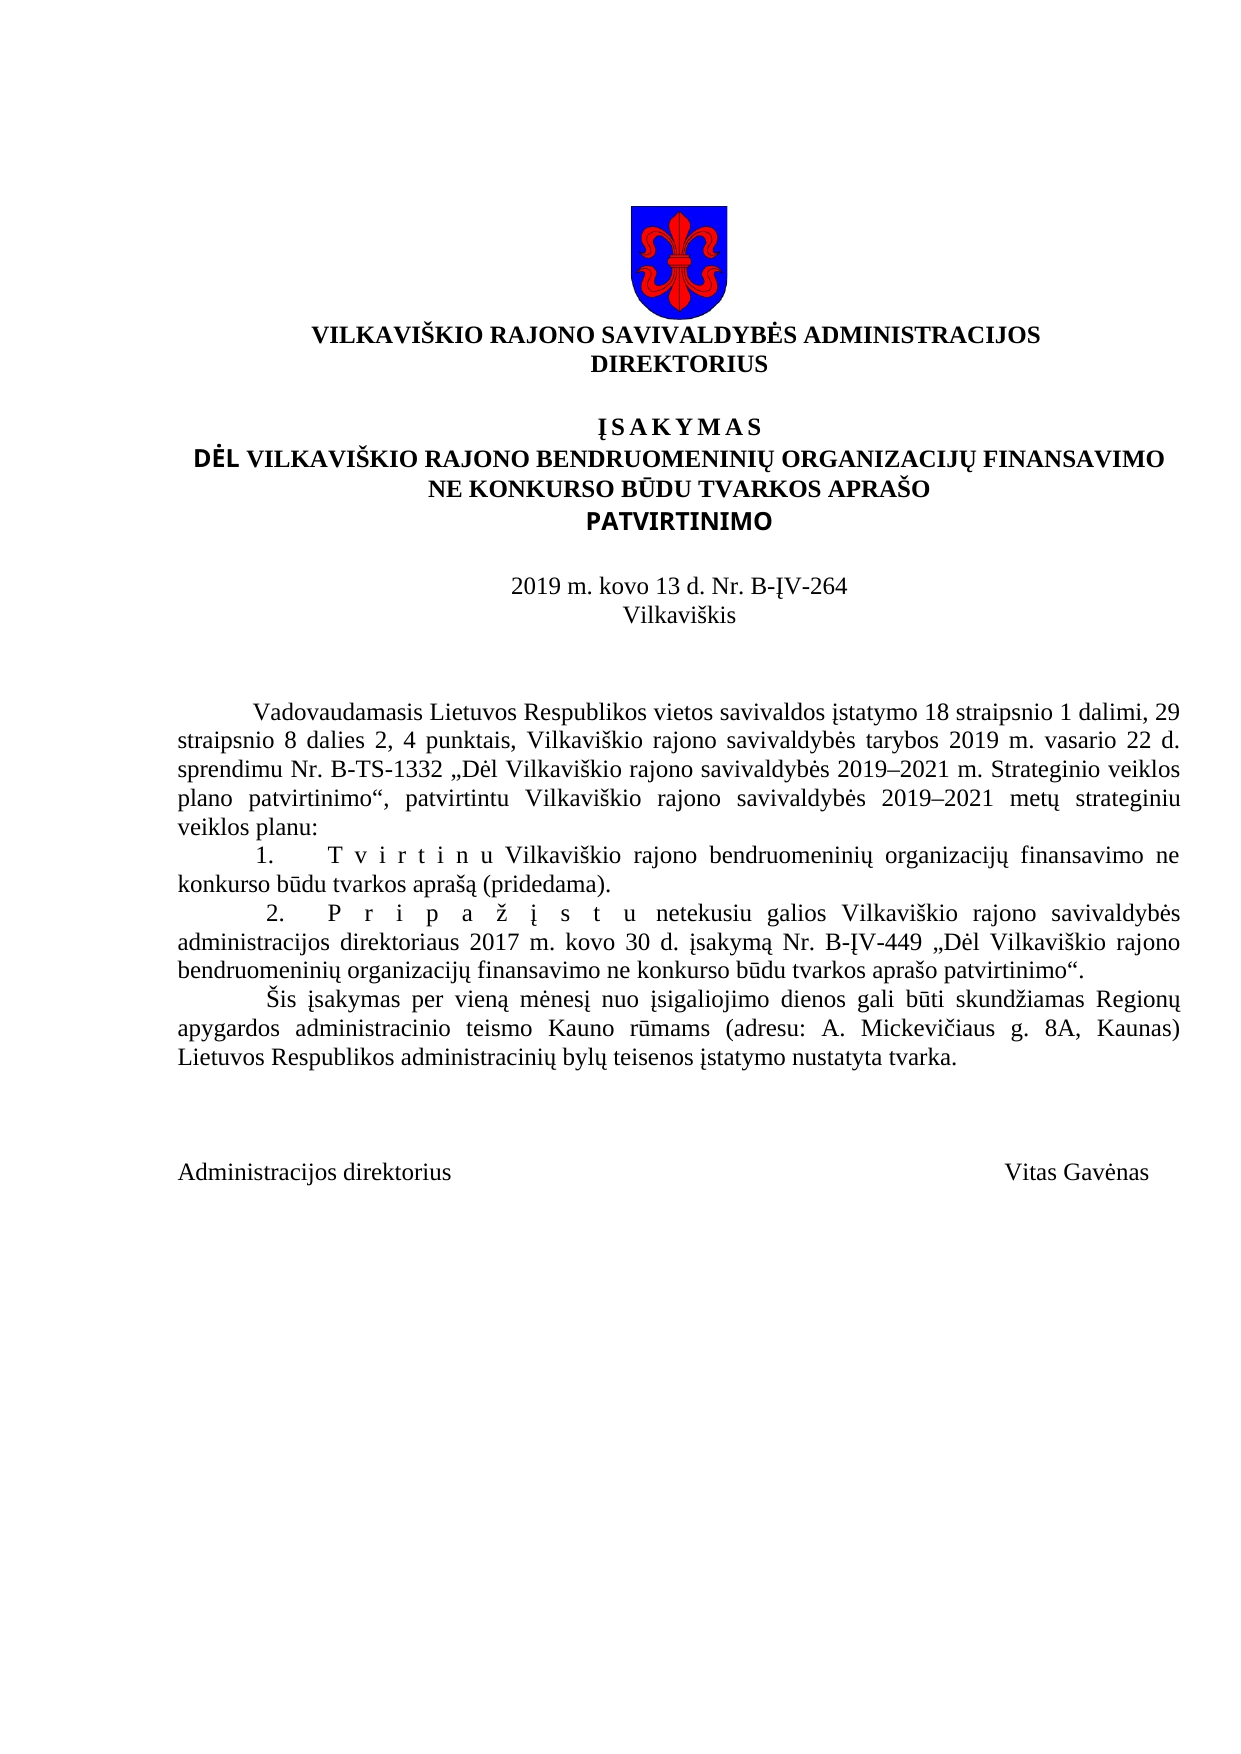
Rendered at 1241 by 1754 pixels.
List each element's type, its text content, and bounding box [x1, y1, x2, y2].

text ĮSAKYMAS [177, 412, 1181, 440]
text Šis įsakymas per vieną mėnesį nuo įsigaliojimo dienos gali būti skundžiamas Regionų apygardos administracinio teismo Kauno rūmams (adresu: A. Mickevičiaus g. 8A, Kaunas) Lietuvos Respublikos administracinių bylų teisenos įstatymo nustatyta tvarka. [177, 984, 1181, 1071]
text DIREKTORIUS [177, 349, 1181, 377]
text 2. P r i p a ž į s t u netekusiu galios Vilkaviškio rajono savivaldybės administracijos direktoriaus 2017 m. kovo 30 d. įsakymą Nr. B-ĮV-449 „Dėl Vilkaviškio rajono bendruomeninių organizacijų finansavimo ne konkurso būdu tvarkos aprašo patvirtinimo“. [177, 898, 1181, 984]
text dĖL VILKAVIŠKIO RAJONO BENDRUOMENINIŲ ORGANIZACIJŲ FINANSAVIMO NE KONKURSO BŪDU TVARKOS APRAŠO [177, 440, 1181, 503]
text Administracijos direktorius Vitas Gavėnas [177, 1157, 1181, 1186]
text Vadovaudamasis Lietuvos Respublikos vietos savivaldos įstatymo 18 straipsnio 1 dalimi, 29 straipsnio 8 dalies 2, 4 punktais, Vilkaviškio rajono savivaldybės tarybos 2019 m. vasario 22 d. sprendimu Nr. B-TS-1332 „Dėl Vilkaviškio rajono savivaldybės 2019–2021 m. Strateginio veiklos plano patvirtinimo“, patvirtintu Vilkaviškio rajono savivaldybės 2019–2021 metų strateginiu veiklos planu: [177, 697, 1181, 841]
text 1. T v i r t i n u Vilkaviškio rajono bendruomeninių organizacijų finansavimo ne konkurso būdu tvarkos aprašą (pridedama). [177, 841, 1181, 898]
text 2019 m. kovo 13 d. Nr. B-ĮV-264 [177, 571, 1181, 600]
text Vilkaviškis [177, 600, 1181, 629]
text PATVIRTINIMO [177, 503, 1181, 537]
text VILKAVIŠKIO RAJONO SAVIVALDYBĖS ADMINISTRACIJOS [177, 320, 1181, 349]
